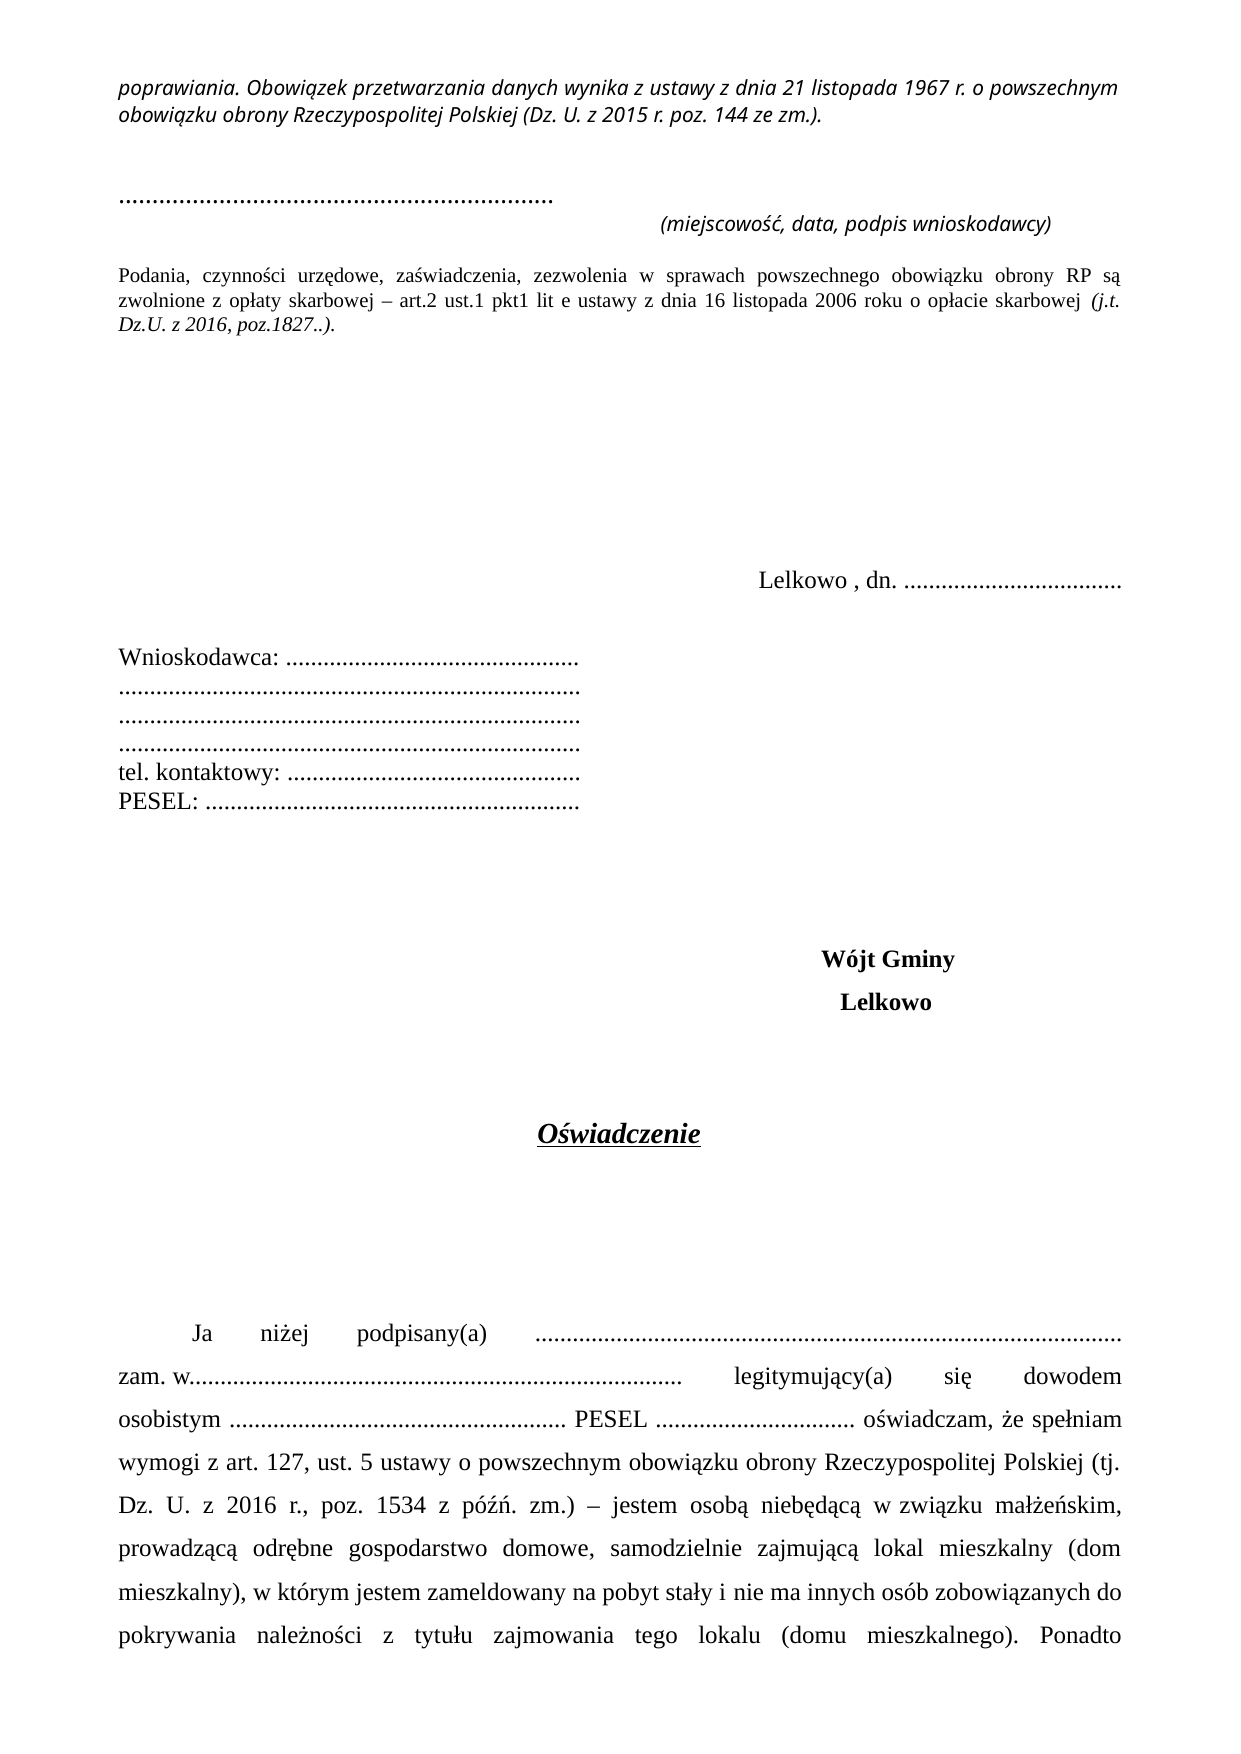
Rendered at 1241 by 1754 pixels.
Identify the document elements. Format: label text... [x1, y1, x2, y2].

text PESEL: ............................................................ [118, 786, 1122, 815]
text .......................................................................... [118, 700, 1122, 728]
text (miejscowość, data, podpis wnioskodawcy) [118, 209, 1122, 236]
text Podania, czynności urzędowe, zaświadczenia, zezwolenia w sprawach powszechnego obowiązku obrony RP są zwolnione z opłaty skarbowej – art.2 ust.1 pkt1 lit e ustawy z dnia 16 listopada 2006 roku o opłacie skarbowej (j.t. Dz.U. z 2016, poz.1827..). [118, 263, 1122, 336]
text .......................................................................... [118, 728, 1122, 757]
text Lelkowo [635, 987, 1122, 1016]
text tel. kontaktowy: ............................................... [118, 757, 1122, 786]
text Oświadczenie [118, 1117, 1122, 1150]
text Lelkowo , dn. ................................... [118, 566, 1122, 594]
text .......................................................................... [118, 671, 1122, 700]
text Wnioskodawca: ............................................... [118, 642, 1122, 671]
text Ja niżej podpisany(a) .............................................................................................. zam. w............................................................................... legitymujący(a) się dowodem osobistym ...................................................... PESEL ................................ oświadczam, że spełniam wymogi z art. 127, ust. 5 ustawy o powszechnym obowiązku obrony Rzeczypospolitej Polskiej (tj. Dz. U. z 2016 r., poz. 1534 z późń. zm.) – jestem osobą niebędącą w związku małżeńskim, prowadzącą odrębne gospodarstwo domowe, samodzielnie zajmującą lokal mieszkalny (dom mieszkalny), w którym jestem zameldowany na pobyt stały i nie ma innych osób zobowiązanych do pokrywania należności z tytułu zajmowania tego lokalu (domu mieszkalnego). Ponadto [118, 1318, 1122, 1648]
text Wójt Gminy [635, 944, 1122, 973]
text poprawiania. Obowiązek przetwarzania danych wynika z ustawy z dnia 21 listopada 1967 r. o powszechnym obowiązku obrony Rzeczypospolitej Polskiej (Dz. U. z 2015 r. poz. 144 ze zm.). ................................................................. [118, 74, 1122, 209]
